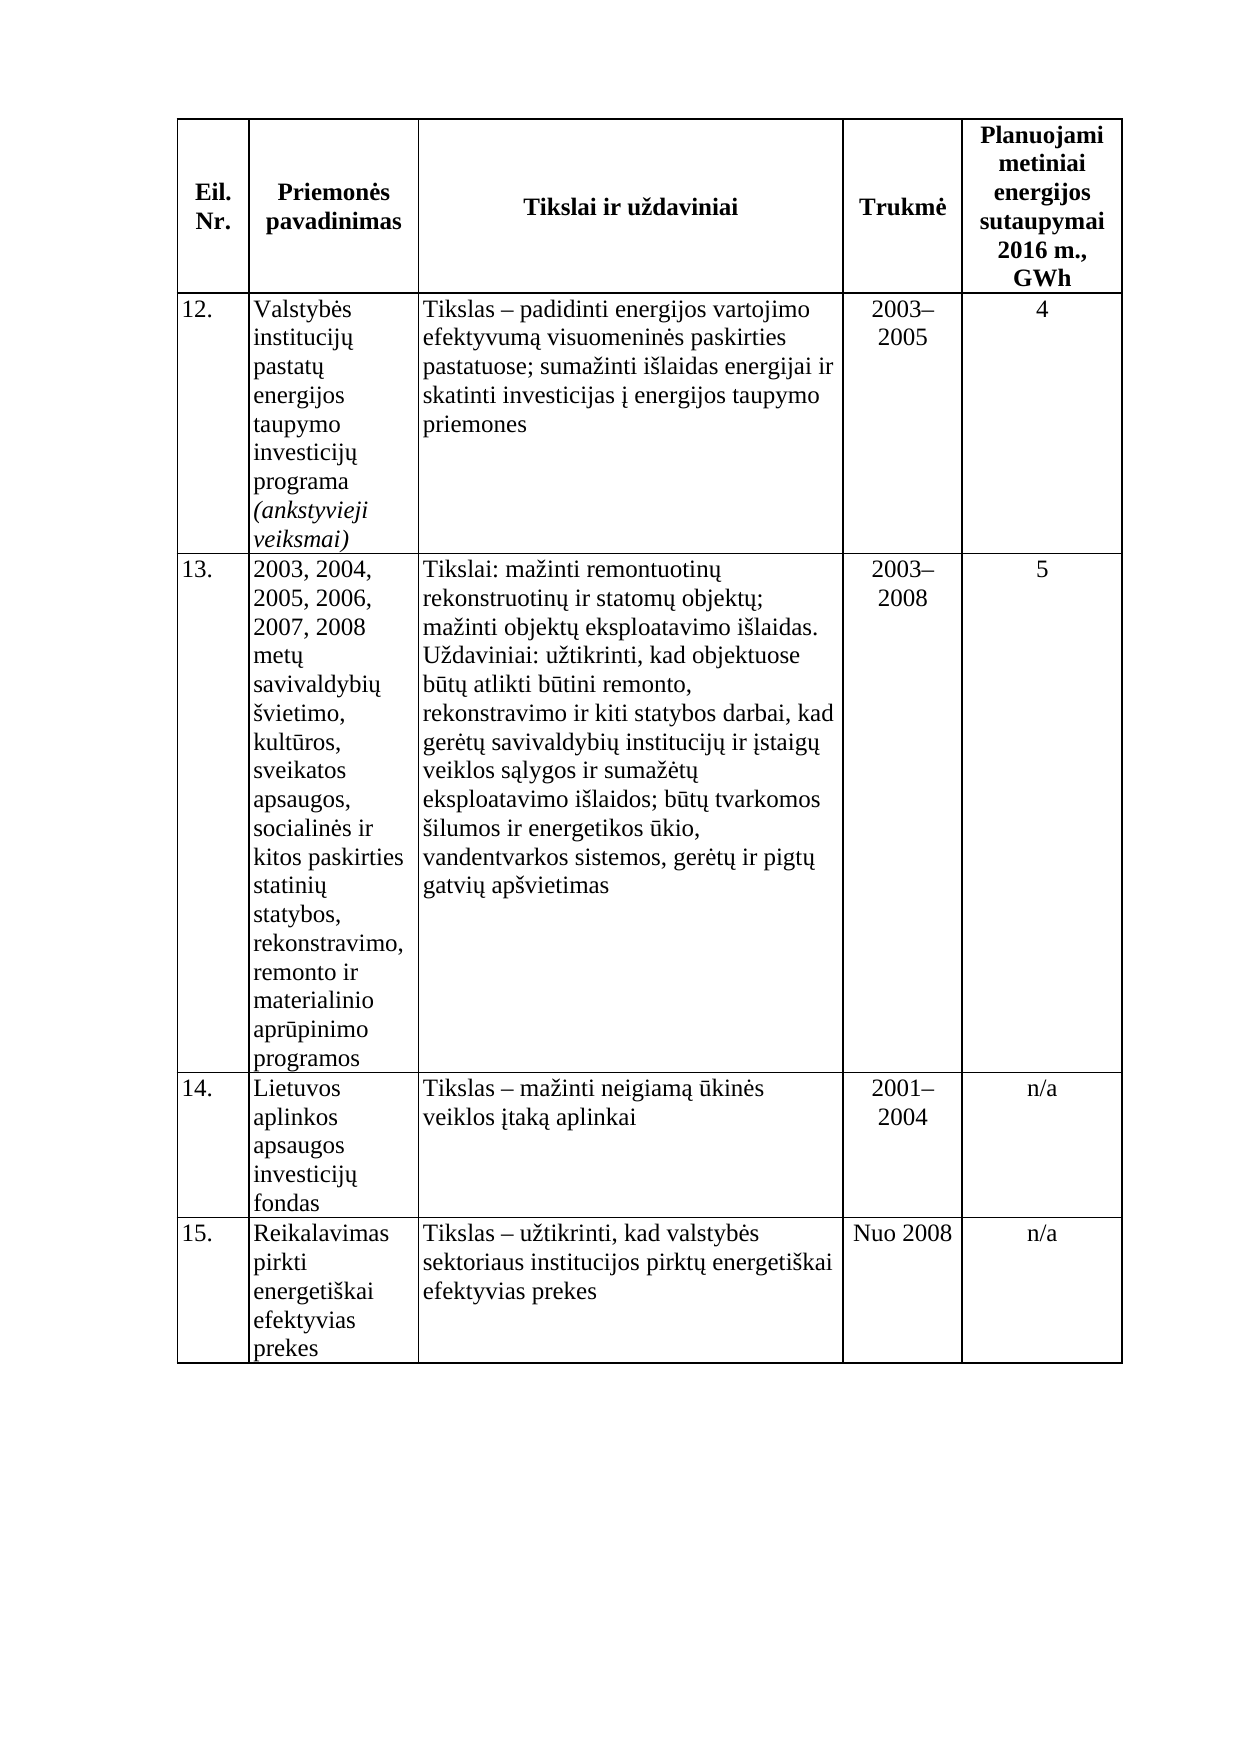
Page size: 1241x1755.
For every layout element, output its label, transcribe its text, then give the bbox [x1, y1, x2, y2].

table_header Tikslai ir uždaviniai [419, 120, 842, 292]
table_cell 12. [178, 294, 248, 552]
table_cell n/a [963, 1218, 1121, 1362]
table_cell 13. [178, 554, 248, 1072]
table_cell n/a [963, 1073, 1121, 1217]
table_cell 14. [178, 1073, 248, 1217]
table_cell Valstybės institucijų pastatų energijos taupymo investicijų programa (ankstyvieji veiksmai) [250, 294, 418, 552]
table_cell 2003, 2004, 2005, 2006, 2007, 2008 metų savivaldybių švietimo, kultūros, sveikatos apsaugos, socialinės ir kitos paskirties statinių statybos, rekonstravimo, remonto ir materialinio aprūpinimo programos [250, 554, 418, 1072]
table_cell 5 [963, 554, 1121, 1072]
table_header Planuojami metiniai energijos sutaupymai 2016 m., GWh [963, 120, 1121, 292]
table_header Trukmė [844, 120, 961, 292]
table_cell 2003–2008 [844, 554, 961, 1072]
table_cell Tikslas – užtikrinti, kad valstybės sektoriaus institucijos pirktų energetiškai efektyvias prekes [419, 1218, 842, 1362]
table_cell Tikslas – padidinti energijos vartojimo efektyvumą visuomeninės paskirties pastatuose; sumažinti išlaidas energijai ir skatinti investicijas į energijos taupymo priemones [419, 294, 842, 552]
table_cell Reikalavimas pirkti energetiškai efektyvias prekes [250, 1218, 418, 1362]
table_cell 15. [178, 1218, 248, 1362]
table_cell 2003–2005 [844, 294, 961, 552]
table_cell Tikslai: mažinti remontuotinų rekonstruotinų ir statomų objektų; mažinti objektų eksploatavimo išlaidas. Uždaviniai: užtikrinti, kad objektuose būtų atlikti būtini remonto, rekonstravimo ir kiti statybos darbai, kad gerėtų savivaldybių institucijų ir įstaigų veiklos sąlygos ir sumažėtų eksploatavimo išlaidos; būtų tvarkomos šilumos ir energetikos ūkio, vandentvarkos sistemos, gerėtų ir pigtų gatvių apšvietimas [419, 554, 842, 1072]
table_cell Tikslas – mažinti neigiamą ūkinės veiklos įtaką aplinkai [419, 1073, 842, 1217]
table_header Priemonės pavadinimas [250, 120, 418, 292]
table_cell 4 [963, 294, 1121, 552]
table_header Eil. Nr. [178, 120, 248, 292]
table_cell Lietuvos aplinkos apsaugos investicijų fondas [250, 1073, 418, 1217]
table_cell Nuo 2008 [844, 1218, 961, 1362]
table_cell 2001–2004 [844, 1073, 961, 1217]
